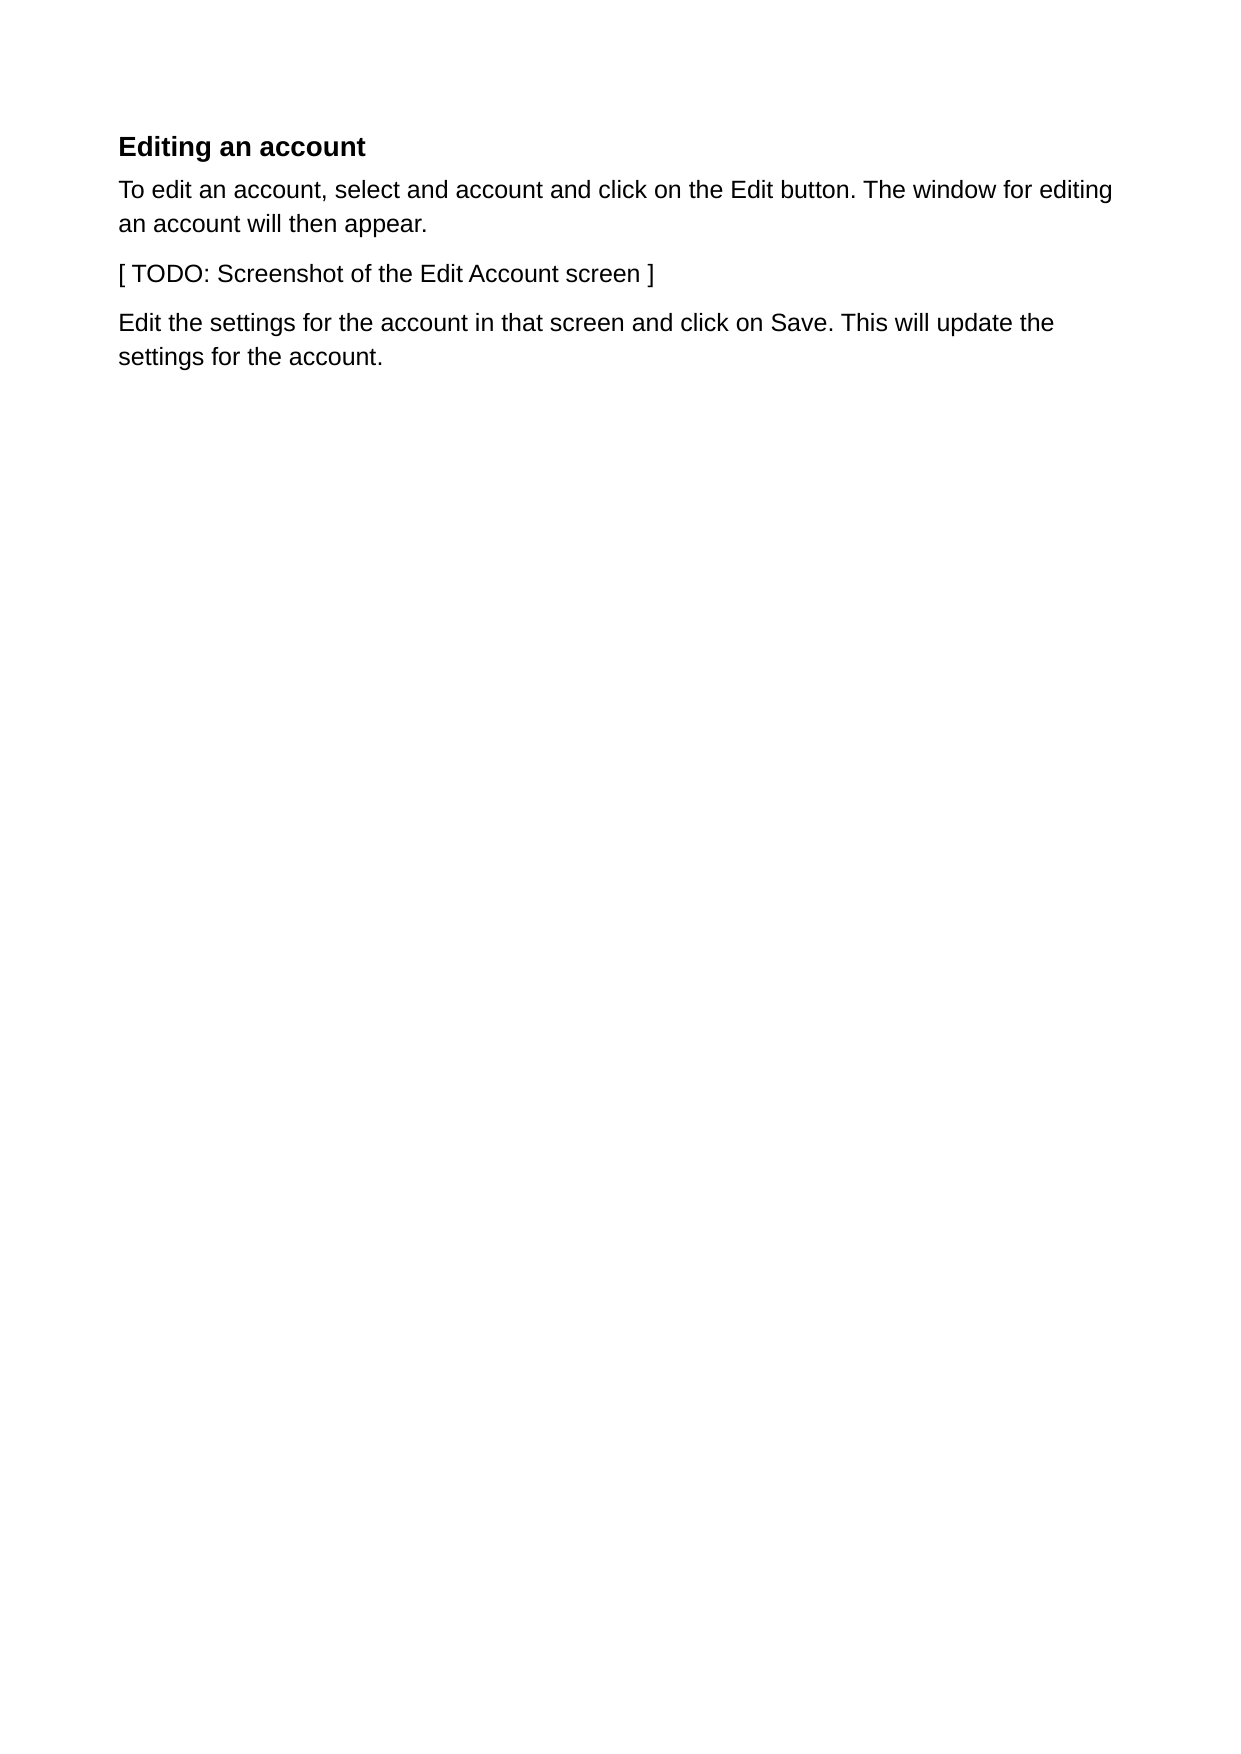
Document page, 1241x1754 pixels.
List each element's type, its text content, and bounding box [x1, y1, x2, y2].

text Edit the settings for the account in that screen and click on Save. This will update the settings for the account. [118, 308, 1122, 371]
text To edit an account, select and account and click on the Edit button. The window for editing an account will then appear. [118, 175, 1122, 238]
subtitle Editing an account [118, 131, 1122, 162]
text [ TODO: Screenshot of the Edit Account screen ] [118, 258, 1122, 287]
